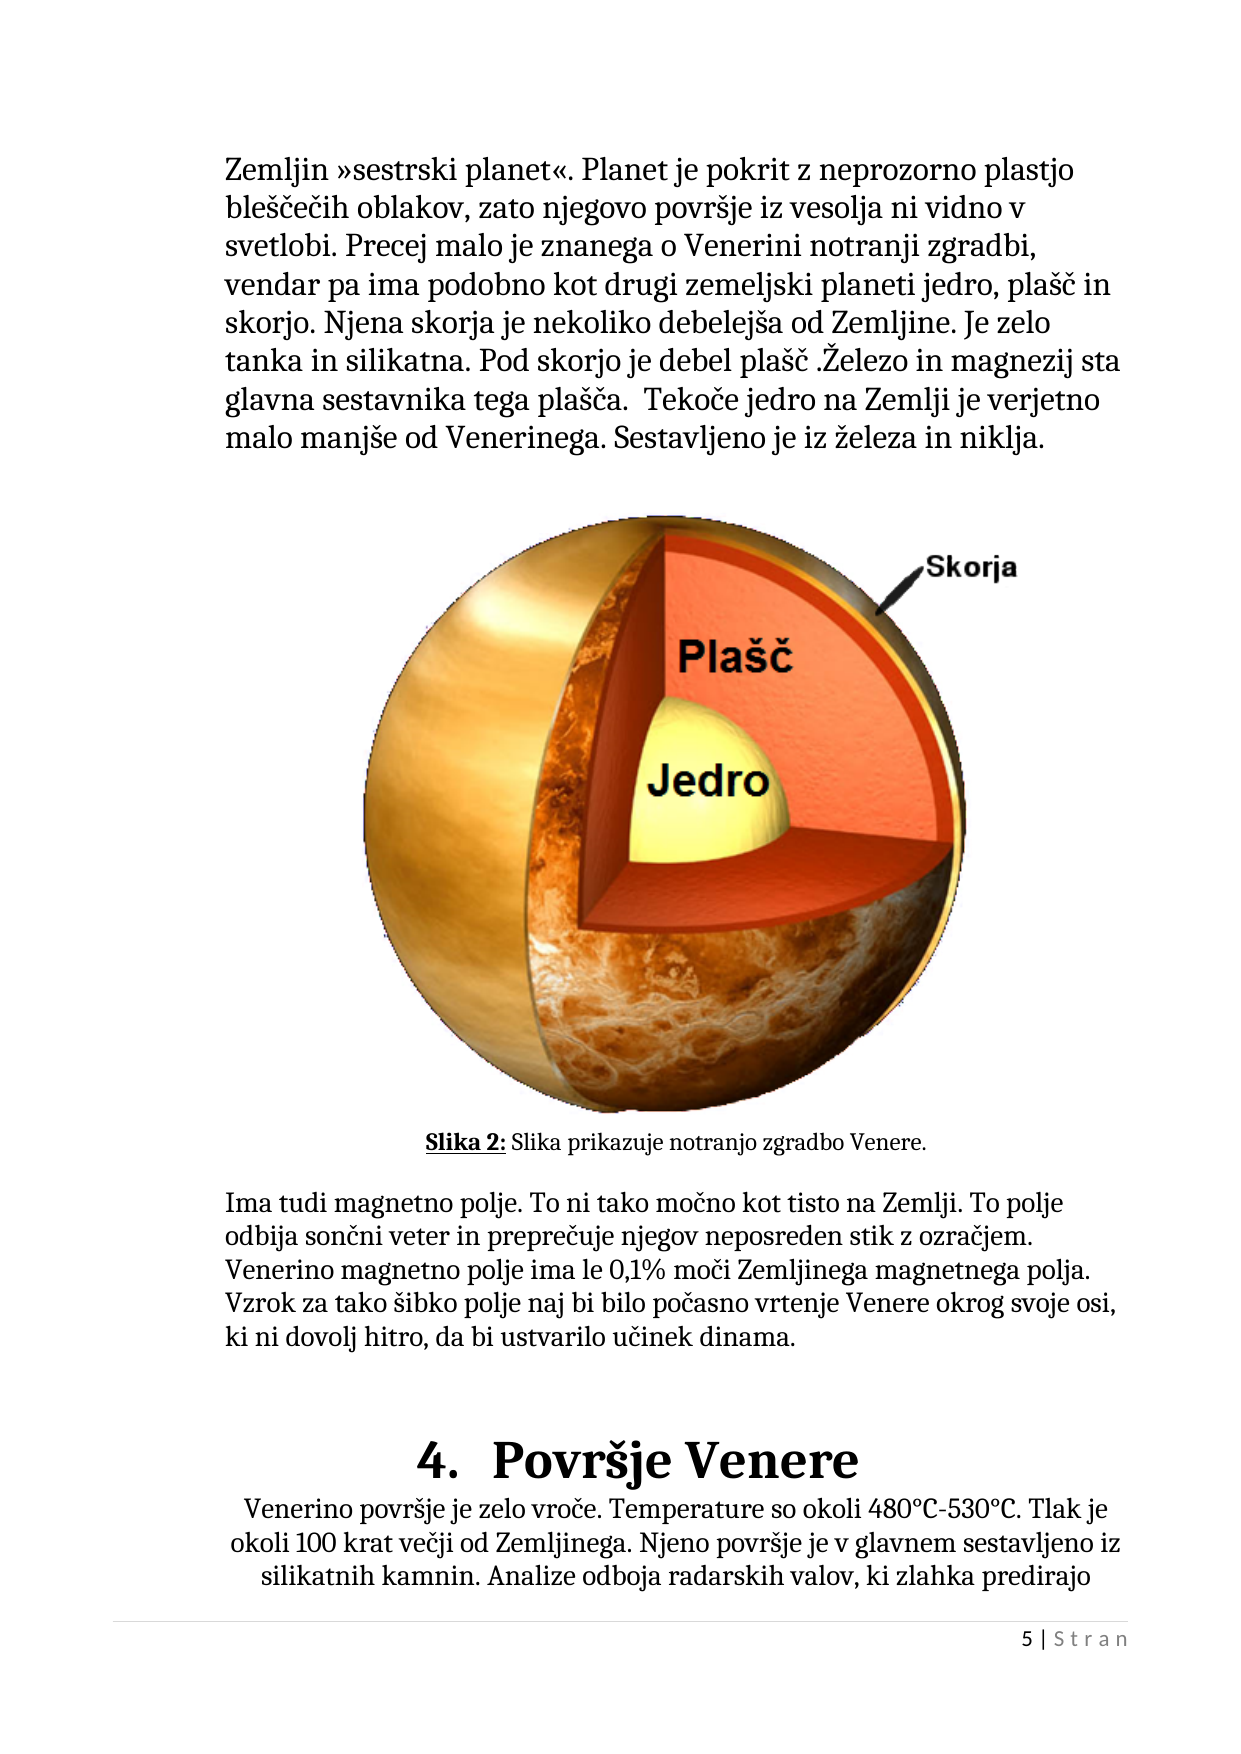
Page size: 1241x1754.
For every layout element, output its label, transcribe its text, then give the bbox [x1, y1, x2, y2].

text Slika 2: Slika prikazuje notranjo zgradbo Venere. [225, 1128, 1128, 1157]
list Površje Venere [150, 1430, 1128, 1492]
text Ima tudi magnetno polje. To ni tako močno kot tisto na Zemlji. To polje odbija sončni veter in preprečuje njegov neposreden stik z ozračjem. Venerino magnetno polje ima le 0,1% moči Zemljinega magnetnega polja. Vzrok za tako šibko polje naj bi bilo počasno vrtenje Venere okrog svoje osi, ki ni dovolj hitro, da bi ustvarilo učinek dinama. [225, 1186, 1128, 1353]
picture [248, 494, 1104, 1129]
text Zemljin »sestrski planet«. Planet je pokrit z neprozorno plastjo bleščečih oblakov, zato njegovo površje iz vesolja ni vidno v svetlobi. Precej malo je znanega o Venerini notranji zgradbi, vendar pa ima podobno kot drugi zemeljski planeti jedro, plašč in skorjo. Njena skorja je nekoliko debelejša od Zemljine. Je zelo tanka in silikatna. Pod skorjo je debel plašč .Železo in magnezij sta glavna sestavnika tega plašča. Tekoče jedro na Zemlji je verjetno malo manjše od Venerinega. Sestavljeno je iz železa in niklja. [225, 150, 1128, 457]
text Venerino površje je zelo vroče. Temperature so okoli 480°C-530°C. Tlak je okoli 100 krat večji od Zemljinega. Njeno površje je v glavnem sestavljeno iz silikatnih kamnin. Analize odboja radarskih valov, ki zlahka predirajo [225, 1492, 1128, 1593]
